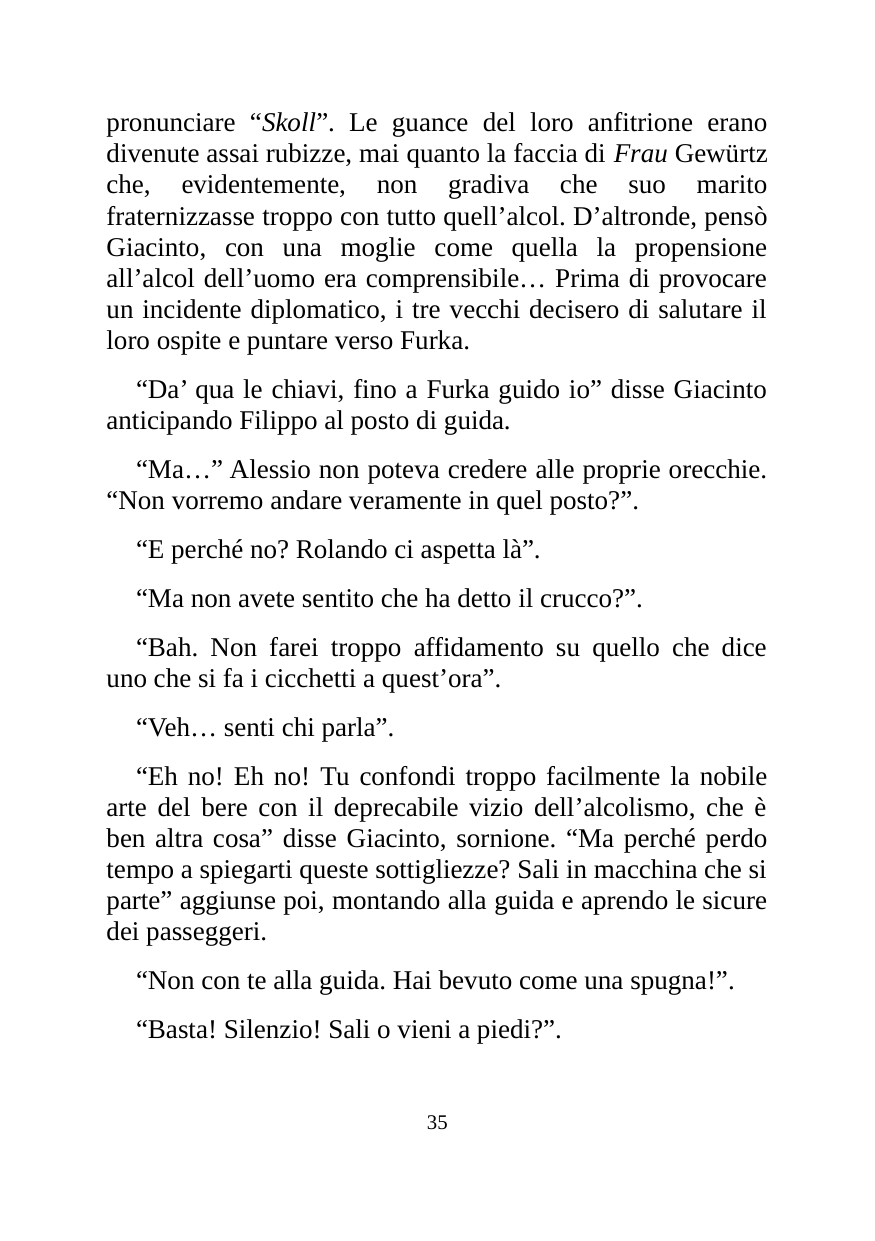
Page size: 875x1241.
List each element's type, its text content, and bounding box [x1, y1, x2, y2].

text “Ma non avete sentito che ha detto il crucco?”. [106, 582, 768, 613]
text “Basta! Silenzio! Sali o vieni a piedi?”. [106, 1013, 768, 1044]
text “Eh no! Eh no! Tu confondi troppo facilmente la nobile arte del bere con il deprecabile vizio dell’alcolismo, che è ben altra cosa” disse Giacinto, sornione. “Ma perché perdo tempo a spiegarti queste sottigliezze? Sali in macchina che si parte” aggiunse poi, montando alla guida e aprendo le sicure dei passeggeri. [106, 760, 768, 947]
text pronunciare “Skoll”. Le guance del loro anfitrione erano divenute assai rubizze, mai quanto la faccia di Frau Gewürtz che, evidentemente, non gradiva che suo marito fraternizzasse troppo con tutto quell’alcol. D’altronde, pensò Giacinto, con una moglie come quella la propensione all’alcol dell’uomo era comprensibile… Prima di provocare un incidente diplomatico, i tre vecchi decisero di salutare il loro ospite e puntare verso Furka. [106, 106, 768, 355]
text “Non con te alla guida. Hai bevuto come una spugna!”. [106, 964, 768, 995]
text “Bah. Non farei troppo affidamento su quello che dice uno che si fa i cicchetti a quest’ora”. [106, 631, 768, 693]
text “E perché no? Rolando ci aspetta là”. [106, 533, 768, 564]
text “Veh… senti chi parla”. [106, 711, 768, 742]
text “Ma…” Alessio non poteva credere alle proprie orecchie. “Non vorremo andare veramente in quel posto?”. [106, 453, 768, 515]
text “Da’ qua le chiavi, fino a Furka guido io” disse Giacinto anticipando Filippo al posto di guida. [106, 373, 768, 435]
